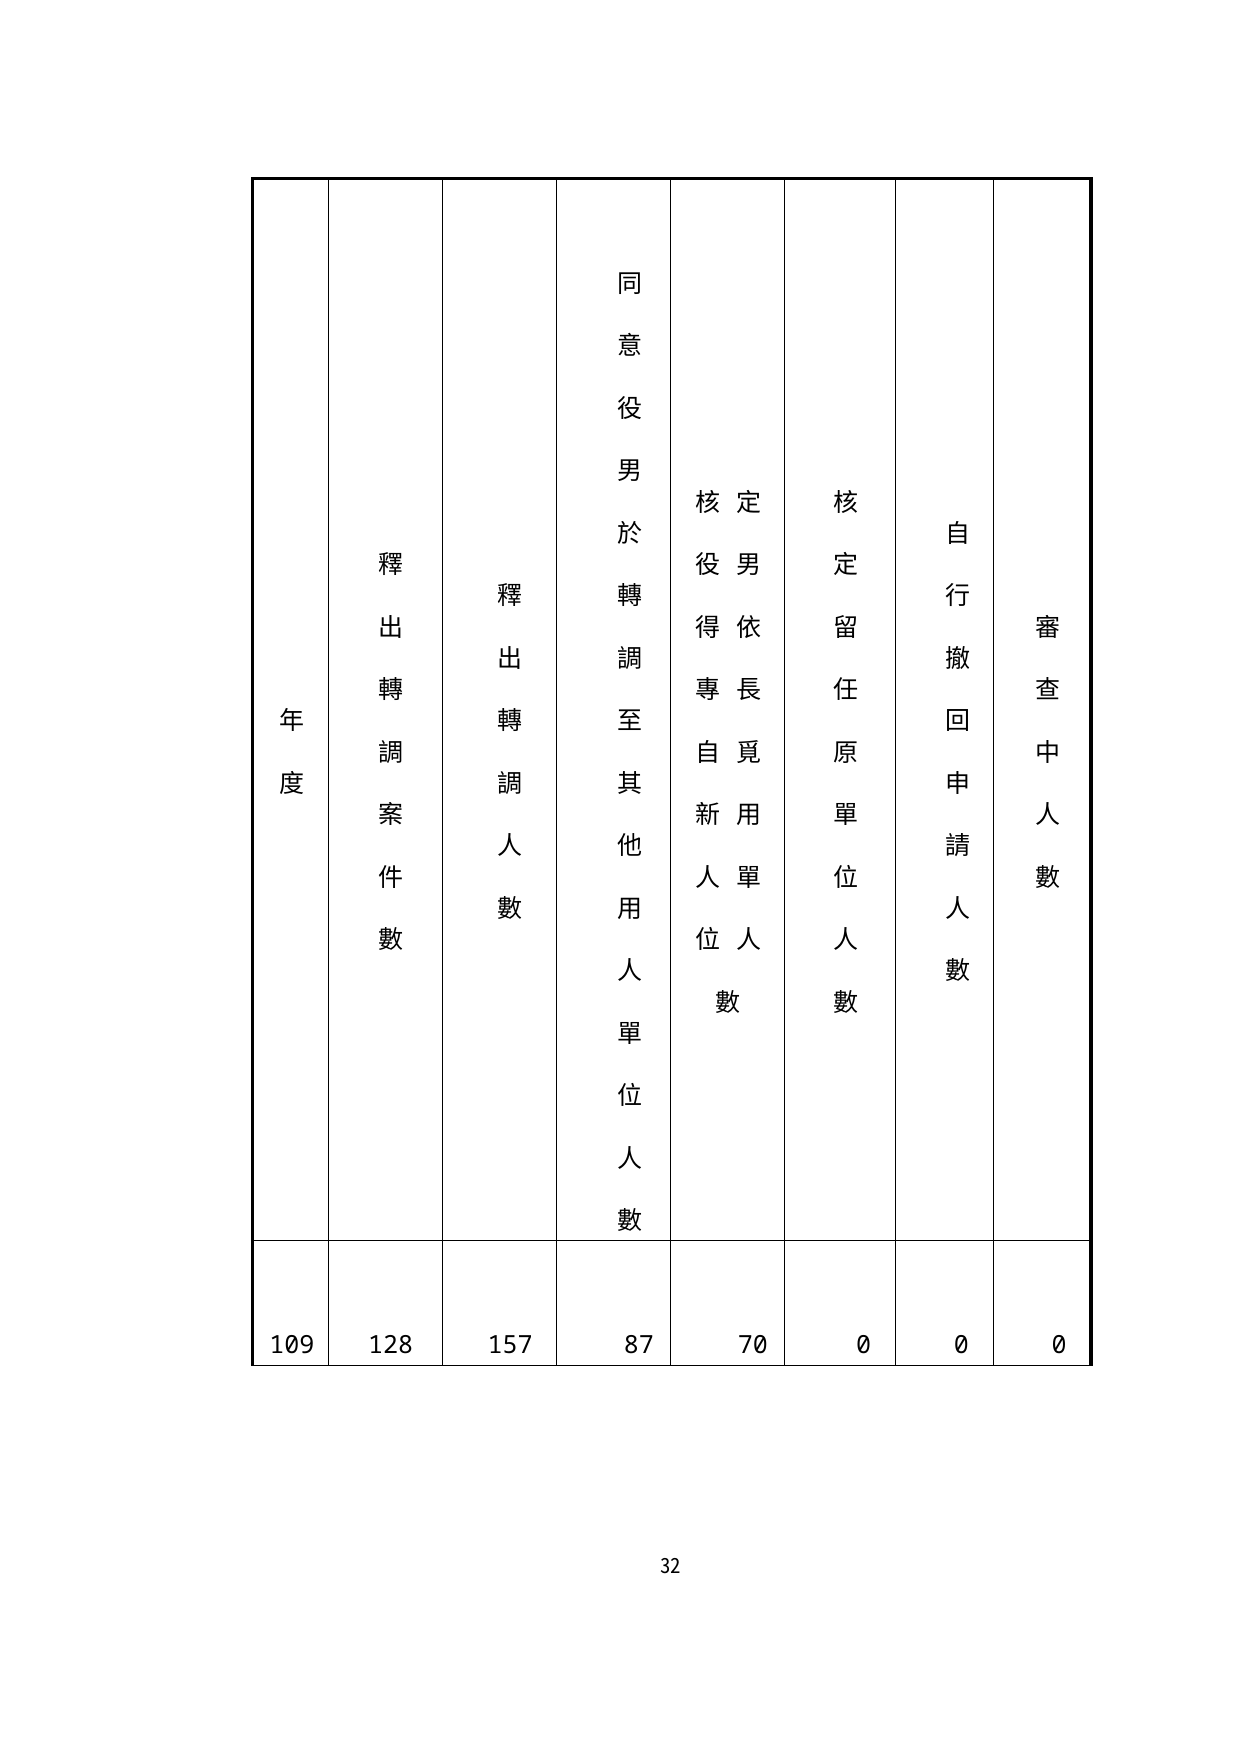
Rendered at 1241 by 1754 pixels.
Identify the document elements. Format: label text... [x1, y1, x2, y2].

table_cell 0 [896, 1241, 993, 1365]
table_header 同意役男於轉調至其他用人單位人數 [557, 180, 670, 1240]
table_cell 157 [443, 1241, 556, 1365]
table_header 核定 留任原單位人數 [785, 180, 895, 1240]
table_header 釋出轉調人數 [443, 180, 556, 1240]
table_header 核定役男得依專長自覓新用人單位人數 [671, 180, 784, 1240]
table_header 自行撤回申請人數 [896, 180, 993, 1240]
table_cell 70 [671, 1241, 784, 1365]
table_header 年度 [254, 180, 328, 1240]
table_header 審查中人數 [994, 180, 1089, 1240]
table_cell 109 [254, 1241, 328, 1365]
table_cell 0 [785, 1241, 895, 1365]
table_cell 0 [994, 1241, 1089, 1365]
table_cell 87 [557, 1241, 670, 1365]
table_cell 128 [329, 1241, 442, 1365]
table_header 釋出轉調案件數 [329, 180, 442, 1240]
